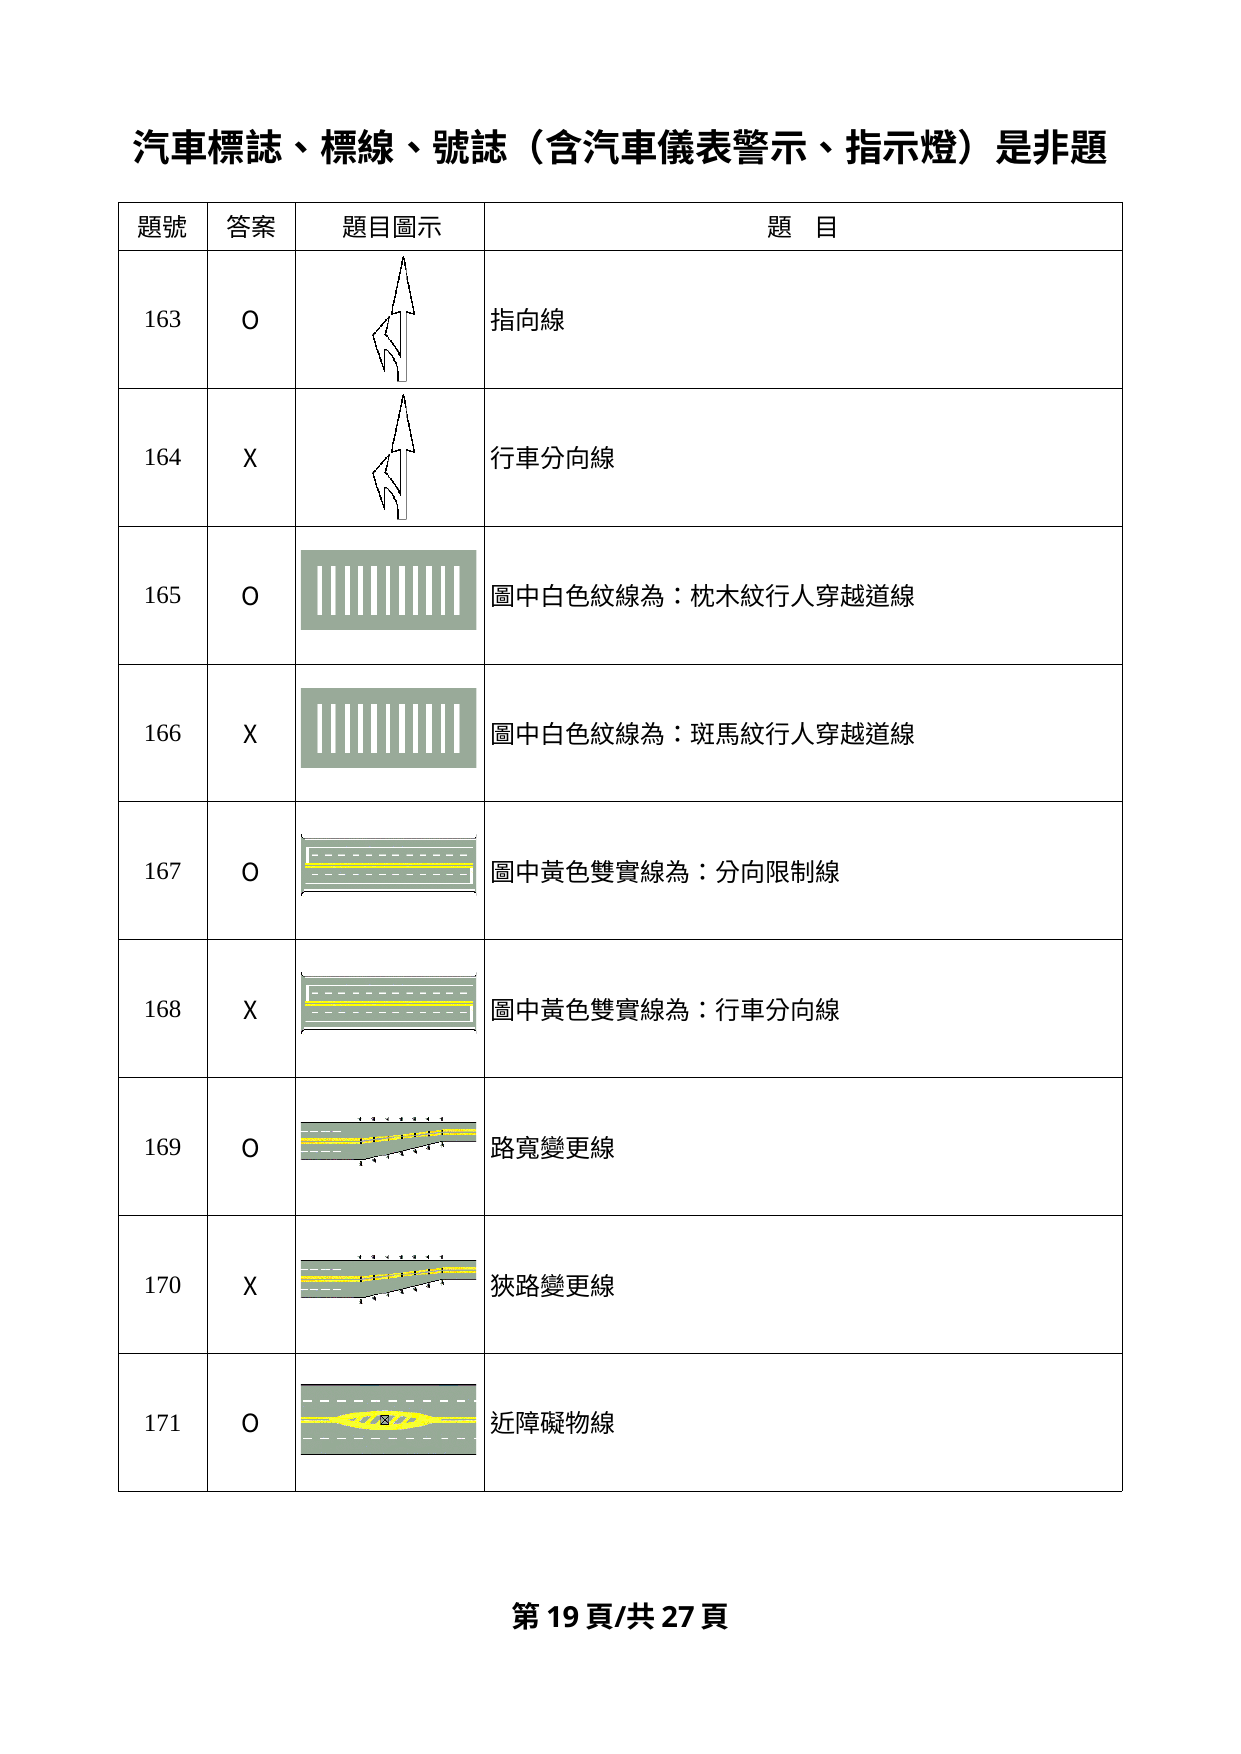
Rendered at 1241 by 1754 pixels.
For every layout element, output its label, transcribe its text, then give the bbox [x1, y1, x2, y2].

table_cell [296, 1216, 484, 1353]
table_cell O [208, 251, 295, 388]
table_cell X [208, 1216, 295, 1353]
table_cell 169 [119, 1078, 207, 1215]
table_cell 166 [119, 665, 207, 801]
table_cell X [208, 940, 295, 1077]
table_cell [296, 1078, 484, 1215]
table_header 題號 [119, 203, 207, 250]
table_cell 近障礙物線 [485, 1354, 1122, 1491]
picture [300, 1358, 477, 1486]
picture [300, 807, 477, 934]
table_header 題目圖示 [296, 203, 484, 250]
table_cell O [208, 527, 295, 663]
table_cell 圖中白色紋線為：斑馬紋行人穿越道線 [485, 665, 1122, 801]
table_cell X [208, 665, 295, 801]
table_cell X [208, 389, 295, 526]
table_cell O [208, 1354, 295, 1491]
table_cell O [208, 802, 295, 939]
table_cell 圖中白色紋線為：枕木紋行人穿越道線 [485, 527, 1122, 663]
picture [300, 255, 477, 382]
table_cell [296, 527, 484, 663]
table_cell 指向線 [485, 251, 1122, 388]
table_cell [296, 940, 484, 1077]
table_cell O [208, 1078, 295, 1215]
table_cell 171 [119, 1354, 207, 1491]
table_cell [296, 1354, 484, 1491]
picture [300, 669, 477, 796]
picture [300, 1221, 477, 1348]
picture [300, 393, 477, 520]
table_cell 圖中黃色雙實線為：行車分向線 [485, 940, 1122, 1077]
table_cell 路寬變更線 [485, 1078, 1122, 1215]
picture [300, 531, 477, 658]
picture [300, 945, 477, 1072]
table_cell [296, 251, 484, 388]
table_cell 163 [119, 251, 207, 388]
table_cell 圖中黃色雙實線為：分向限制線 [485, 802, 1122, 939]
table_cell 170 [119, 1216, 207, 1353]
table_cell 165 [119, 527, 207, 663]
table_cell 行車分向線 [485, 389, 1122, 526]
table_cell 167 [119, 802, 207, 939]
table_cell [296, 665, 484, 801]
table_header 答案 [208, 203, 295, 250]
table_cell [296, 802, 484, 939]
table_cell 164 [119, 389, 207, 526]
table_cell 狹路變更線 [485, 1216, 1122, 1353]
table_cell 168 [119, 940, 207, 1077]
table_cell [296, 389, 484, 526]
table_header 題 目 [485, 203, 1122, 250]
picture [300, 1083, 477, 1210]
